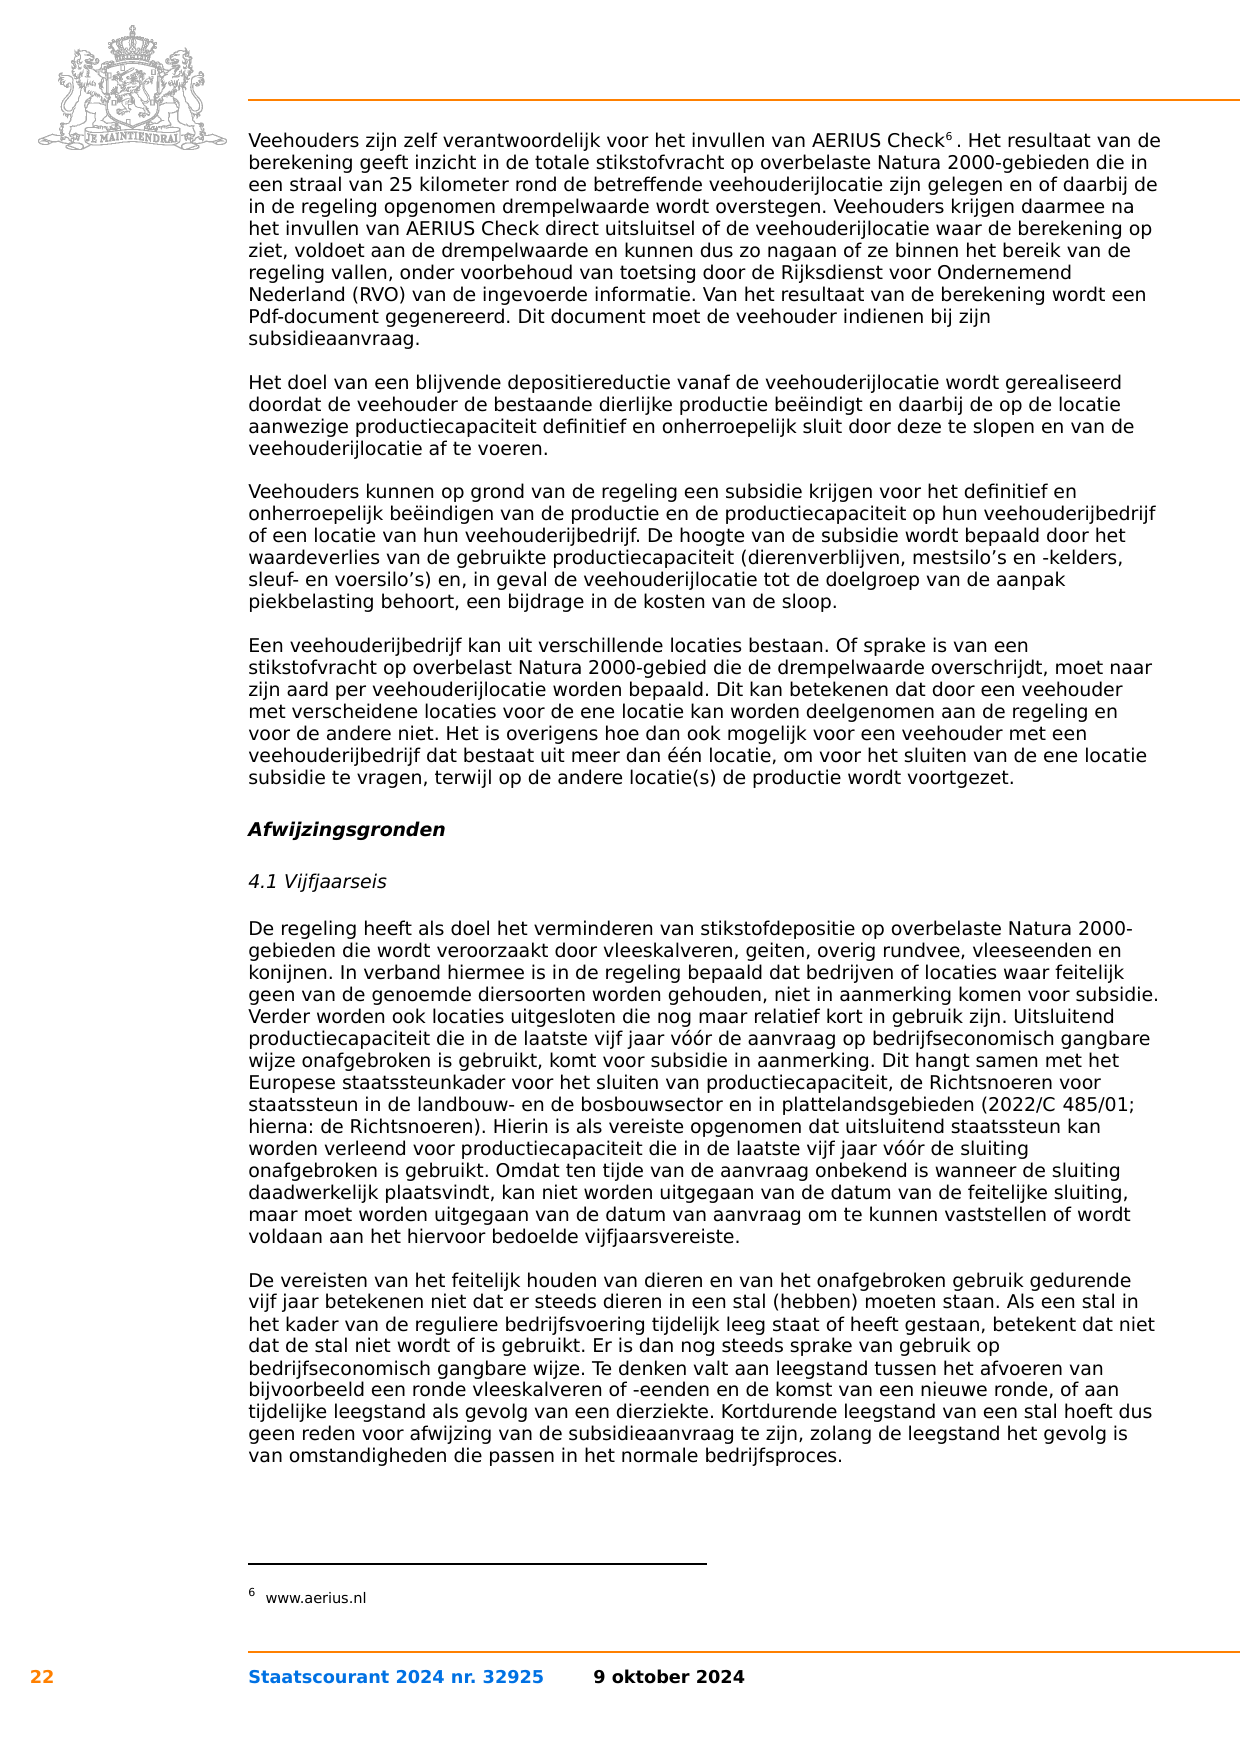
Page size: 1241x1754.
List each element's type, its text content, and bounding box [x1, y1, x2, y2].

text Veehouders zijn zelf verantwoordelijk voor het invullen van AERIUS Check. Het resultaat van de berekening geeft inzicht in de totale stikstofvracht op overbelaste Natura 2000-gebieden die in een straal van 25 kilometer rond de betreffende veehouderijlocatie zijn gelegen en of daarbij de in de regeling opgenomen drempelwaarde wordt overstegen. Veehouders krijgen daarmee na het invullen van AERIUS Check direct uitsluitsel of de veehouderijlocatie waar de berekening op ziet, voldoet aan de drempelwaarde en kunnen dus zo nagaan of ze binnen het bereik van de regeling vallen, onder voorbehoud van toetsing door de Rijksdienst voor Ondernemend Nederland (RVO) van de ingevoerde informatie. Van het resultaat van de berekening wordt een Pdf-document gegenereerd. Dit document moet de veehouder indienen bij zijn subsidieaanvraag. [248, 130, 1163, 350]
subtitle 4.1 Vijfjaarseis [248, 871, 1163, 893]
text De vereisten van het feitelijk houden van dieren en van het onafgebroken gebruik gedurende vijf jaar betekenen niet dat er steeds dieren in een stal (hebben) moeten staan. Als een stal in het kader van de reguliere bedrijfsvoering tijdelijk leeg staat of heeft gestaan, betekent dat niet dat de stal niet wordt of is gebruikt. Er is dan nog steeds sprake van gebruik op bedrijfseconomisch gangbare wijze. Te denken valt aan leegstand tussen het afvoeren van bijvoorbeeld een ronde vleeskalveren of -eenden en de komst van een nieuwe ronde, of aan tijdelijke leegstand als gevolg van een dierziekte. Kortdurende leegstand van een stal hoeft dus geen reden voor afwijzing van de subsidieaanvraag te zijn, zolang de leegstand het gevolg is van omstandigheden die passen in het normale bedrijfsproces. [248, 1269, 1163, 1467]
text Veehouders kunnen op grond van de regeling een subsidie krijgen voor het definitief en onherroepelijk beëindigen van de productie en de productiecapaciteit op hun veehouderijbedrijf of een locatie van hun veehouderijbedrijf. De hoogte van de subsidie wordt bepaald door het waardeverlies van de gebruikte productiecapaciteit (dierenverblijven, mestsilo’s en -kelders, sleuf- en voersilo’s) en, in geval de veehouderijlocatie tot de doelgroep van de aanpak piekbelasting behoort, een bijdrage in de kosten van de sloop. [248, 481, 1163, 613]
text De regeling heeft als doel het verminderen van stikstofdepositie op overbelaste Natura 2000-gebieden die wordt veroorzaakt door vleeskalveren, geiten, overig rundvee, vleeseenden en konijnen. In verband hiermee is in de regeling bepaald dat bedrijven of locaties waar feitelijk geen van de genoemde diersoorten worden gehouden, niet in aanmerking komen voor subsidie. Verder worden ook locaties uitgesloten die nog maar relatief kort in gebruik zijn. Uitsluitend productiecapaciteit die in de laatste vijf jaar vóór de aanvraag op bedrijfseconomisch gangbare wijze onafgebroken is gebruikt, komt voor subsidie in aanmerking. Dit hangt samen met het Europese staatssteunkader voor het sluiten van productiecapaciteit, de Richtsnoeren voor staatssteun in de landbouw- en de bosbouwsector en in plattelandsgebieden (2022/C 485/01; hierna: de Richtsnoeren). Hierin is als vereiste opgenomen dat uitsluitend staatssteun kan worden verleend voor productiecapaciteit die in de laatste vijf jaar vóór de sluiting onafgebroken is gebruikt. Omdat ten tijde van de aanvraag onbekend is wanneer de sluiting daadwerkelijk plaatsvindt, kan niet worden uitgegaan van de datum van de feitelijke sluiting, maar moet worden uitgegaan van de datum van aanvraag om te kunnen vaststellen of wordt voldaan aan het hiervoor bedoelde vijfjaarsvereiste. [248, 918, 1163, 1248]
subtitle Afwijzingsgronden [248, 819, 1163, 841]
text Een veehouderijbedrijf kan uit verschillende locaties bestaan. Of sprake is van een stikstofvracht op overbelast Natura 2000-gebied die de drempelwaarde overschrijdt, moet naar zijn aard per veehouderijlocatie worden bepaald. Dit kan betekenen dat door een veehouder met verscheidene locaties voor de ene locatie kan worden deelgenomen aan de regeling en voor de andere niet. Het is overigens hoe dan ook mogelijk voor een veehouder met een veehouderijbedrijf dat bestaat uit meer dan één locatie, om voor het sluiten van de ene locatie subsidie te vragen, terwijl op de andere locatie(s) de productie wordt voortgezet. [248, 635, 1163, 789]
text www.aerius.nl [248, 1586, 1163, 1608]
picture [38, 25, 227, 150]
text Het doel van een blijvende depositiereductie vanaf de veehouderijlocatie wordt gerealiseerd doordat de veehouder de bestaande dierlijke productie beëindigt en daarbij de op de locatie aanwezige productiecapaciteit definitief en onherroepelijk sluit door deze te slopen en van de veehouderijlocatie af te voeren. [248, 372, 1163, 459]
